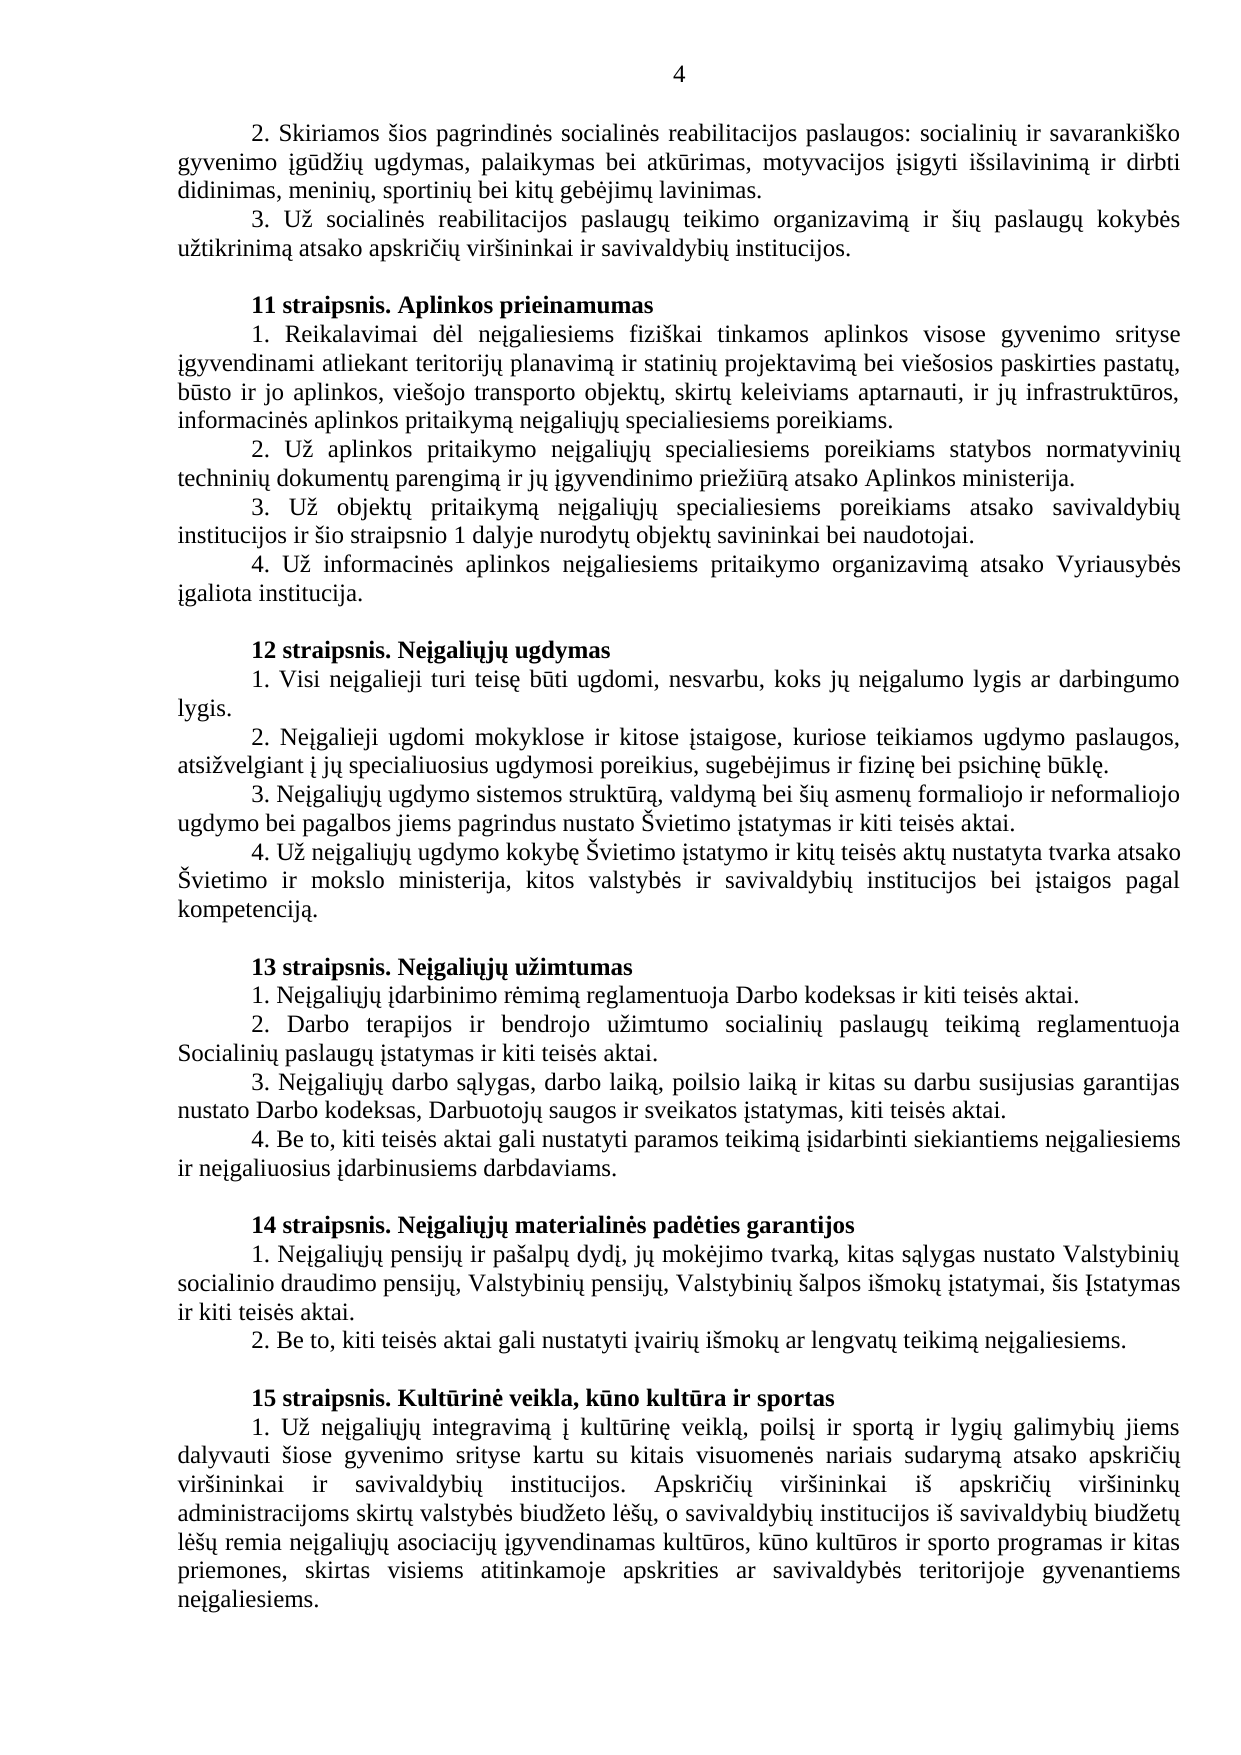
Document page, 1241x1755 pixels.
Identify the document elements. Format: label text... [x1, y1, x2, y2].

text 2. Darbo terapijos ir bendrojo užimtumo socialinių paslaugų teikimą reglamentuoja Socialinių paslaugų įstatymas ir kiti teisės aktai. [177, 1009, 1181, 1067]
text 2. Skiriamos šios pagrindinės socialinės reabilitacijos paslaugos: socialinių ir savarankiško gyvenimo įgūdžių ugdymas, palaikymas bei atkūrimas, motyvacijos įsigyti išsilavinimą ir dirbti didinimas, meninių, sportinių bei kitų gebėjimų lavinimas. [177, 118, 1181, 204]
text 4. Be to, kiti teisės aktai gali nustatyti paramos teikimą įsidarbinti siekiantiems neįgaliesiems ir neįgaliuosius įdarbinusiems darbdaviams. [177, 1124, 1181, 1182]
text 1. Už neįgaliųjų integravimą į kultūrinę veiklą, poilsį ir sportą ir lygių galimybių jiems dalyvauti šiose gyvenimo srityse kartu su kitais visuomenės nariais sudarymą atsako apskričių viršininkai ir savivaldybių institucijos. Apskričių viršininkai iš apskričių viršininkų administracijoms skirtų valstybės biudžeto lėšų, o savivaldybių institucijos iš savivaldybių biudžetų lėšų remia neįgaliųjų asociacijų įgyvendinamas kultūros, kūno kultūros ir sporto programas ir kitas priemones, skirtas visiems atitinkamoje apskrities ar savivaldybės teritorijoje gyvenantiems neįgaliesiems. [177, 1412, 1181, 1613]
text 4. Už neįgaliųjų ugdymo kokybę Švietimo įstatymo ir kitų teisės aktų nustatyta tvarka atsako Švietimo ir mokslo ministerija, kitos valstybės ir savivaldybių institucijos bei įstaigos pagal kompetenciją. [177, 837, 1181, 923]
text 4. Už informacinės aplinkos neįgaliesiems pritaikymo organizavimą atsako Vyriausybės įgaliota institucija. [177, 549, 1181, 607]
text 3. Neįgaliųjų darbo sąlygas, darbo laiką, poilsio laiką ir kitas su darbu susijusias garantijas nustato Darbo kodeksas, Darbuotojų saugos ir sveikatos įstatymas, kiti teisės aktai. [177, 1067, 1181, 1124]
text 14 straipsnis. Neįgaliųjų materialinės padėties garantijos [177, 1211, 1181, 1239]
text 3. Už socialinės reabilitacijos paslaugų teikimo organizavimą ir šių paslaugų kokybės užtikrinimą atsako apskričių viršininkai ir savivaldybių institucijos. [177, 204, 1181, 262]
text 2. Be to, kiti teisės aktai gali nustatyti įvairių išmokų ar lengvatų teikimą neįgaliesiems. [177, 1326, 1181, 1354]
text 13 straipsnis. Neįgaliųjų užimtumas [177, 952, 1181, 981]
text 2. Už aplinkos pritaikymo neįgaliųjų specialiesiems poreikiams statybos normatyvinių techninių dokumentų parengimą ir jų įgyvendinimo priežiūrą atsako Aplinkos ministerija. [177, 434, 1181, 492]
text 2. Neįgalieji ugdomi mokyklose ir kitose įstaigose, kuriose teikiamos ugdymo paslaugos, atsižvelgiant į jų specialiuosius ugdymosi poreikius, sugebėjimus ir fizinę bei psichinę būklę. [177, 722, 1181, 779]
text 15 straipsnis. Kultūrinė veikla, kūno kultūra ir sportas [177, 1383, 1181, 1412]
text 1. Neįgaliųjų įdarbinimo rėmimą reglamentuoja Darbo kodeksas ir kiti teisės aktai. [177, 981, 1181, 1009]
text 3. Už objektų pritaikymą neįgaliųjų specialiesiems poreikiams atsako savivaldybių institucijos ir šio straipsnio 1 dalyje nurodytų objektų savininkai bei naudotojai. [177, 492, 1181, 549]
text 12 straipsnis. Neįgaliųjų ugdymas [177, 636, 1181, 664]
text 11 straipsnis. Aplinkos prieinamumas [177, 291, 1181, 319]
text 3. Neįgaliųjų ugdymo sistemos struktūrą, valdymą bei šių asmenų formaliojo ir neformaliojo ugdymo bei pagalbos jiems pagrindus nustato Švietimo įstatymas ir kiti teisės aktai. [177, 779, 1181, 837]
text 1. Visi neįgalieji turi teisę būti ugdomi, nesvarbu, koks jų neįgalumo lygis ar darbingumo lygis. [177, 664, 1181, 722]
text 1. Reikalavimai dėl neįgaliesiems fiziškai tinkamos aplinkos visose gyvenimo srityse įgyvendinami atliekant teritorijų planavimą ir statinių projektavimą bei viešosios paskirties pastatų, būsto ir jo aplinkos, viešojo transporto objektų, skirtų keleiviams aptarnauti, ir jų infrastruktūros, informacinės aplinkos pritaikymą neįgaliųjų specialiesiems poreikiams. [177, 319, 1181, 434]
text 1. Neįgaliųjų pensijų ir pašalpų dydį, jų mokėjimo tvarką, kitas sąlygas nustato Valstybinių socialinio draudimo pensijų, Valstybinių pensijų, Valstybinių šalpos išmokų įstatymai, šis Įstatymas ir kiti teisės aktai. [177, 1239, 1181, 1326]
